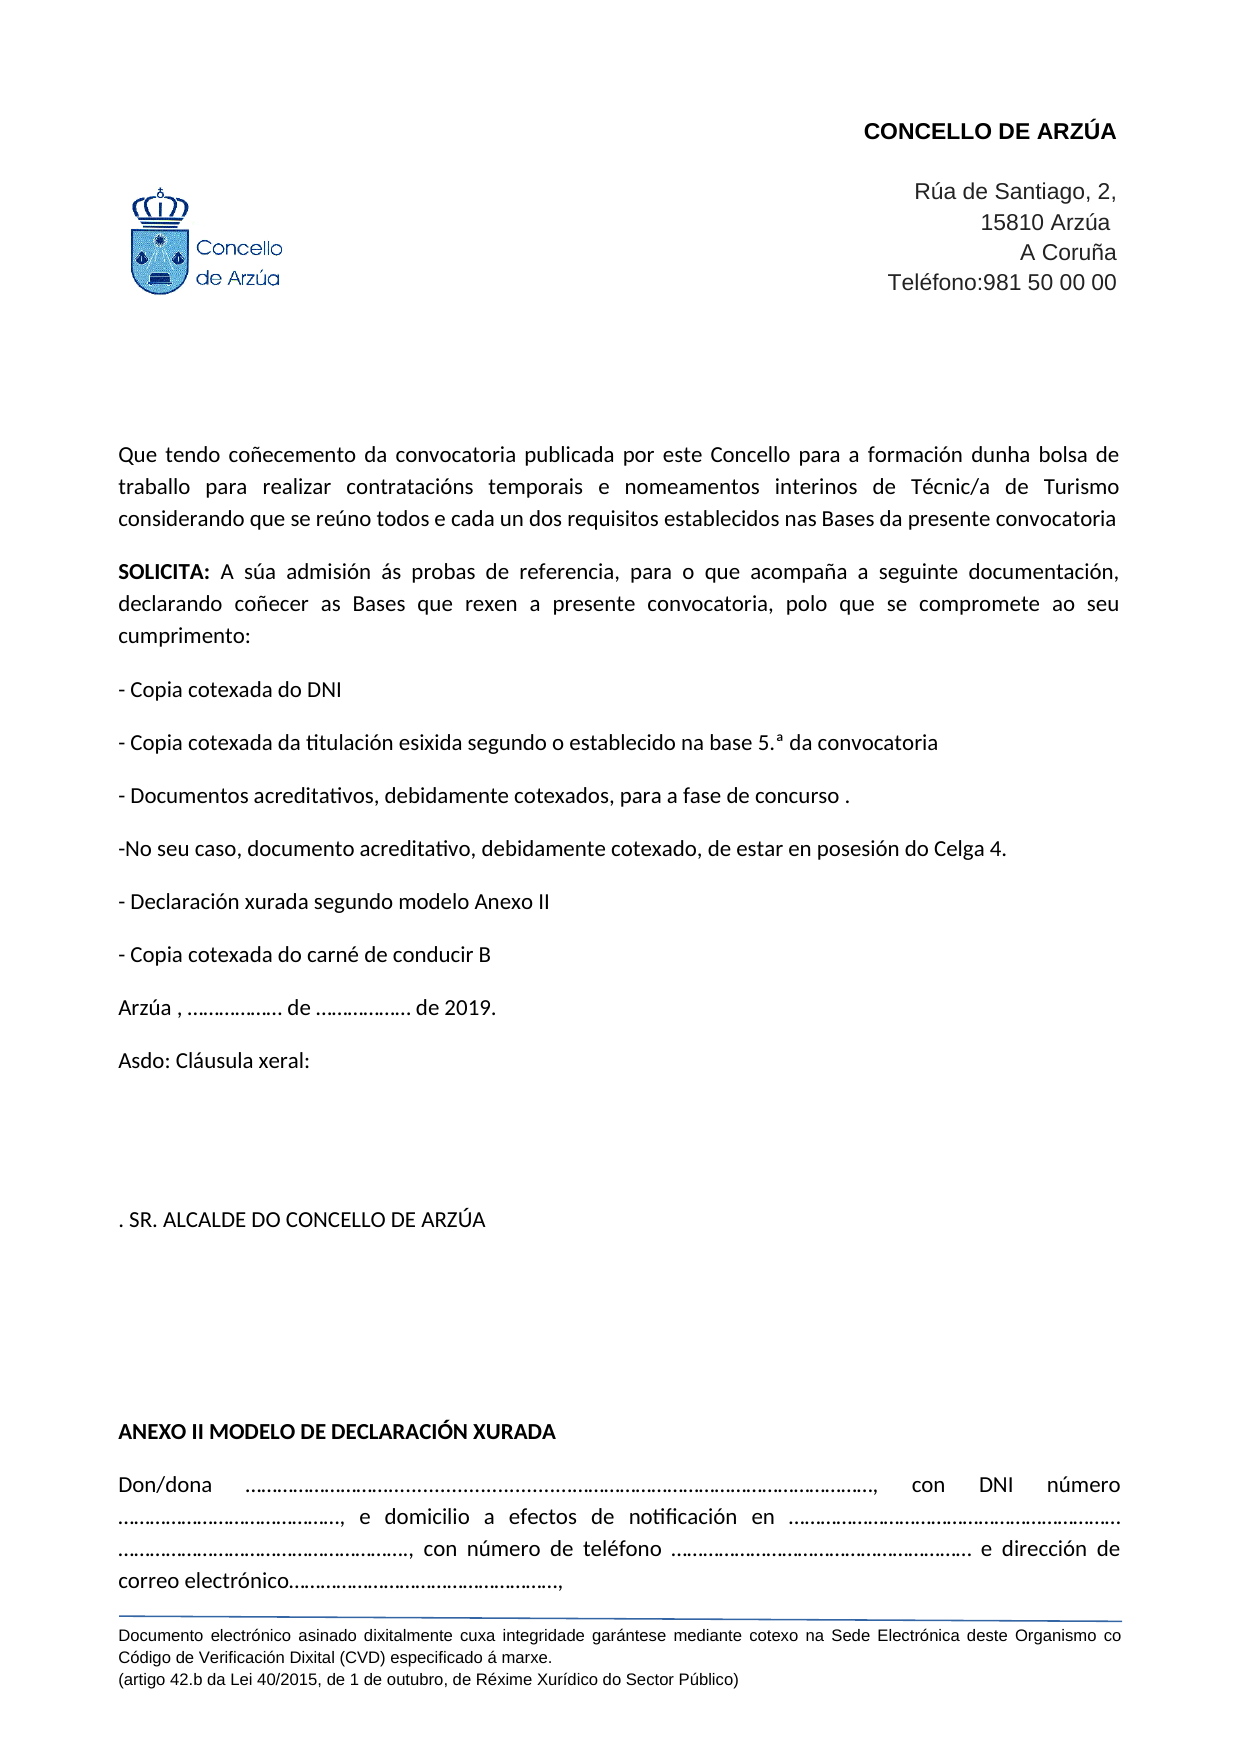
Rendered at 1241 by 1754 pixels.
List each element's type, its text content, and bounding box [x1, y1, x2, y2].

text - Copia cotexada do carné de conducir B [118, 940, 1122, 968]
text Asdo: Cláusula xeral: [118, 1046, 1122, 1074]
text -No seu caso, documento acreditativo, debidamente cotexado, de estar en posesión do Celga 4. [118, 834, 1122, 862]
text - Copia cotexada da titulación esixida segundo o establecido na base 5.ª da convocatoria [118, 728, 1122, 756]
text Que tendo coñecemento da convocatoria publicada por este Concello para a formación dunha bolsa de traballo para realizar contratacións temporais e nomeamentos interinos de Técnic/a de Turismo considerando que se reúno todos e cada un dos requisitos establecidos nas Bases da presente convocatoria [118, 440, 1122, 532]
text SOLICITA: A súa admisión ás probas de referencia, para o que acompaña a seguinte documentación, declarando coñecer as Bases que rexen a presente convocatoria, polo que se compromete ao seu cumprimento: [118, 557, 1122, 650]
text - Documentos acreditativos, debidamente cotexados, para a fase de concurso . [118, 781, 1122, 809]
text - Copia cotexada do DNI [118, 675, 1122, 703]
text Don/dona ………………………................................…………………………………………………, con DNI número ……………………………………, e domicilio a efectos de notificación en ……………………………………………………… ………………………………………………., con número de teléfono ………………………………………………… e dirección de correo electrónico……………………………………………, [118, 1470, 1122, 1594]
text Arzúa , ……………… de ……………… de 2019. [118, 993, 1122, 1021]
text ANEXO II MODELO DE DECLARACIÓN XURADA [118, 1417, 1122, 1445]
text . SR. ALCALDE DO CONCELLO DE ARZÚA [118, 1205, 1122, 1233]
text - Declaración xurada segundo modelo Anexo II [118, 887, 1122, 915]
